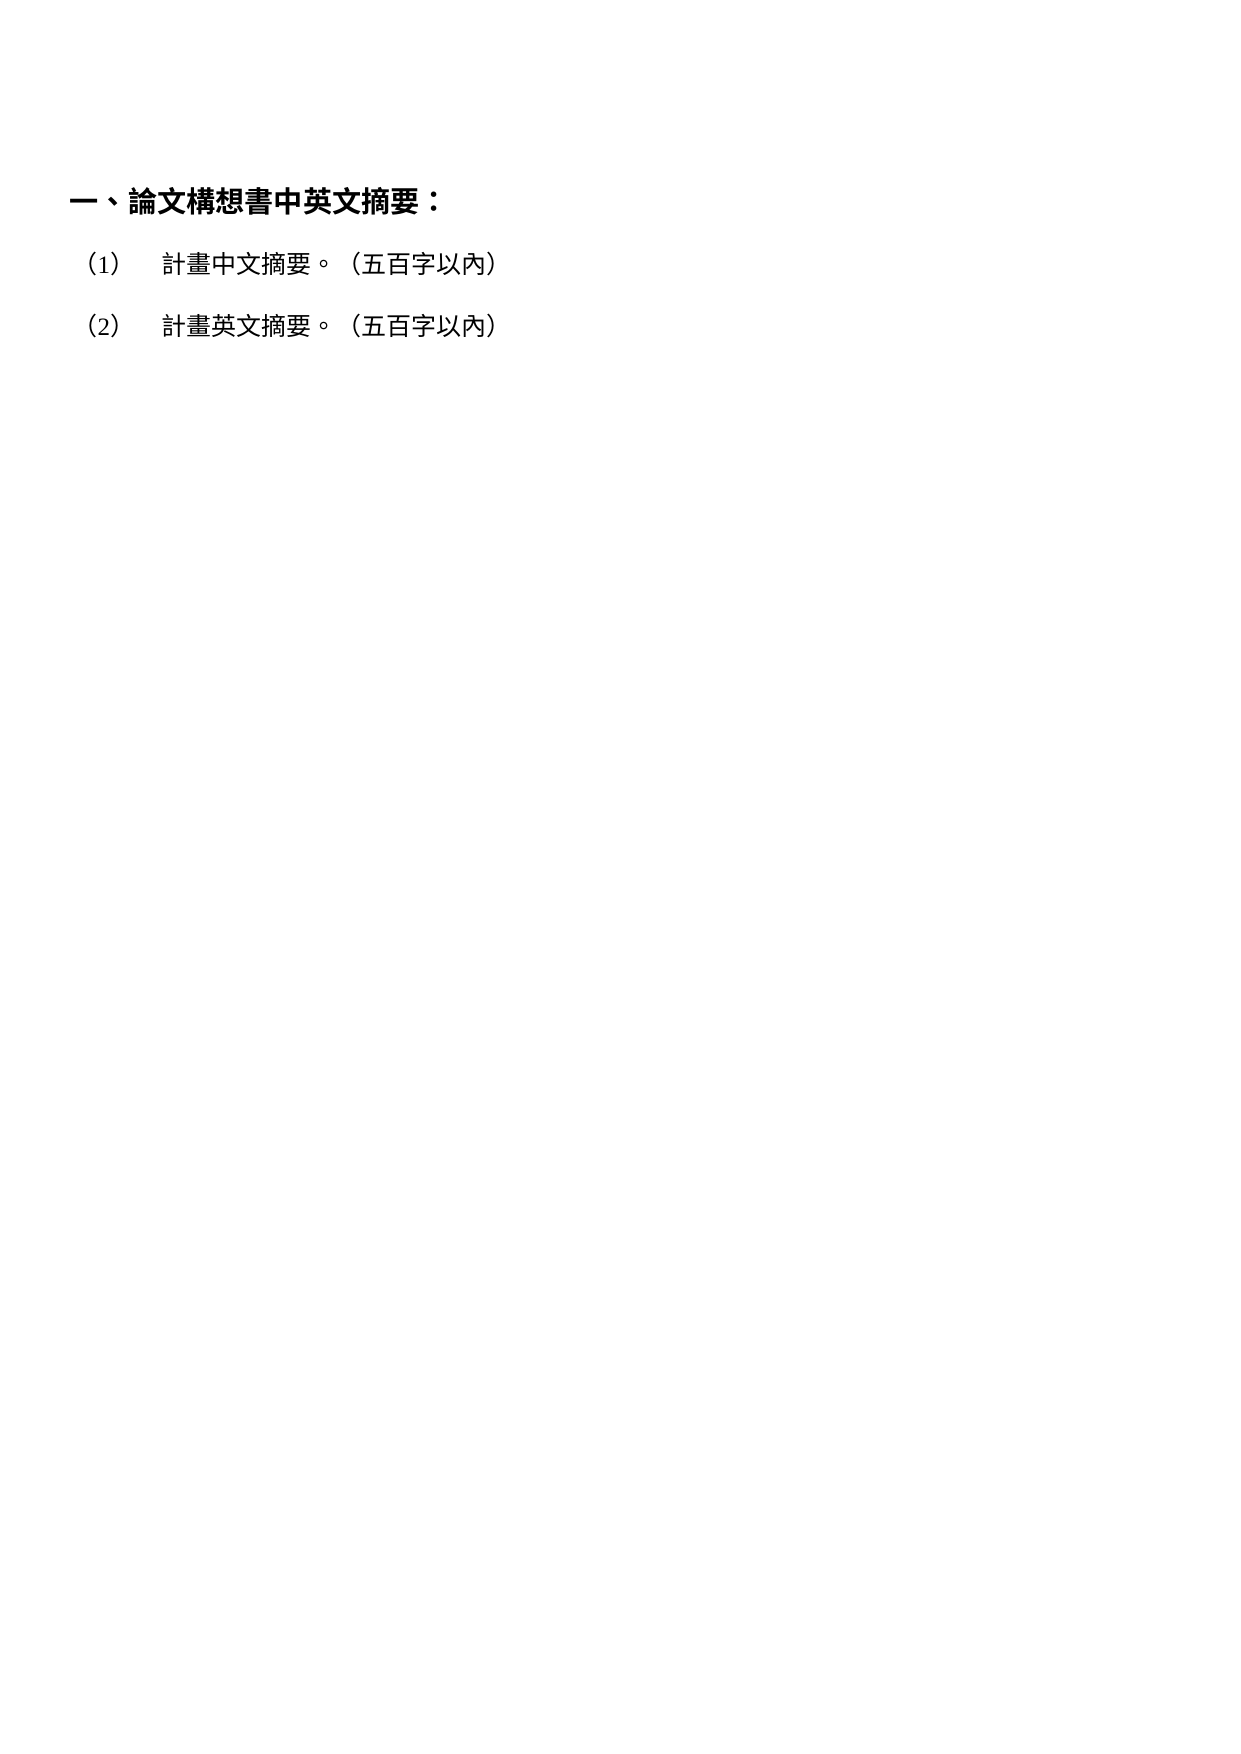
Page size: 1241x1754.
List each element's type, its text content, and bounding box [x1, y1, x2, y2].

text 一、論文構想書中英文摘要： [69, 158, 1169, 221]
list 計畫中文摘要。（五百字以內） [72, 221, 1169, 283]
list 計畫英文摘要。（五百字以內） [72, 283, 1169, 346]
